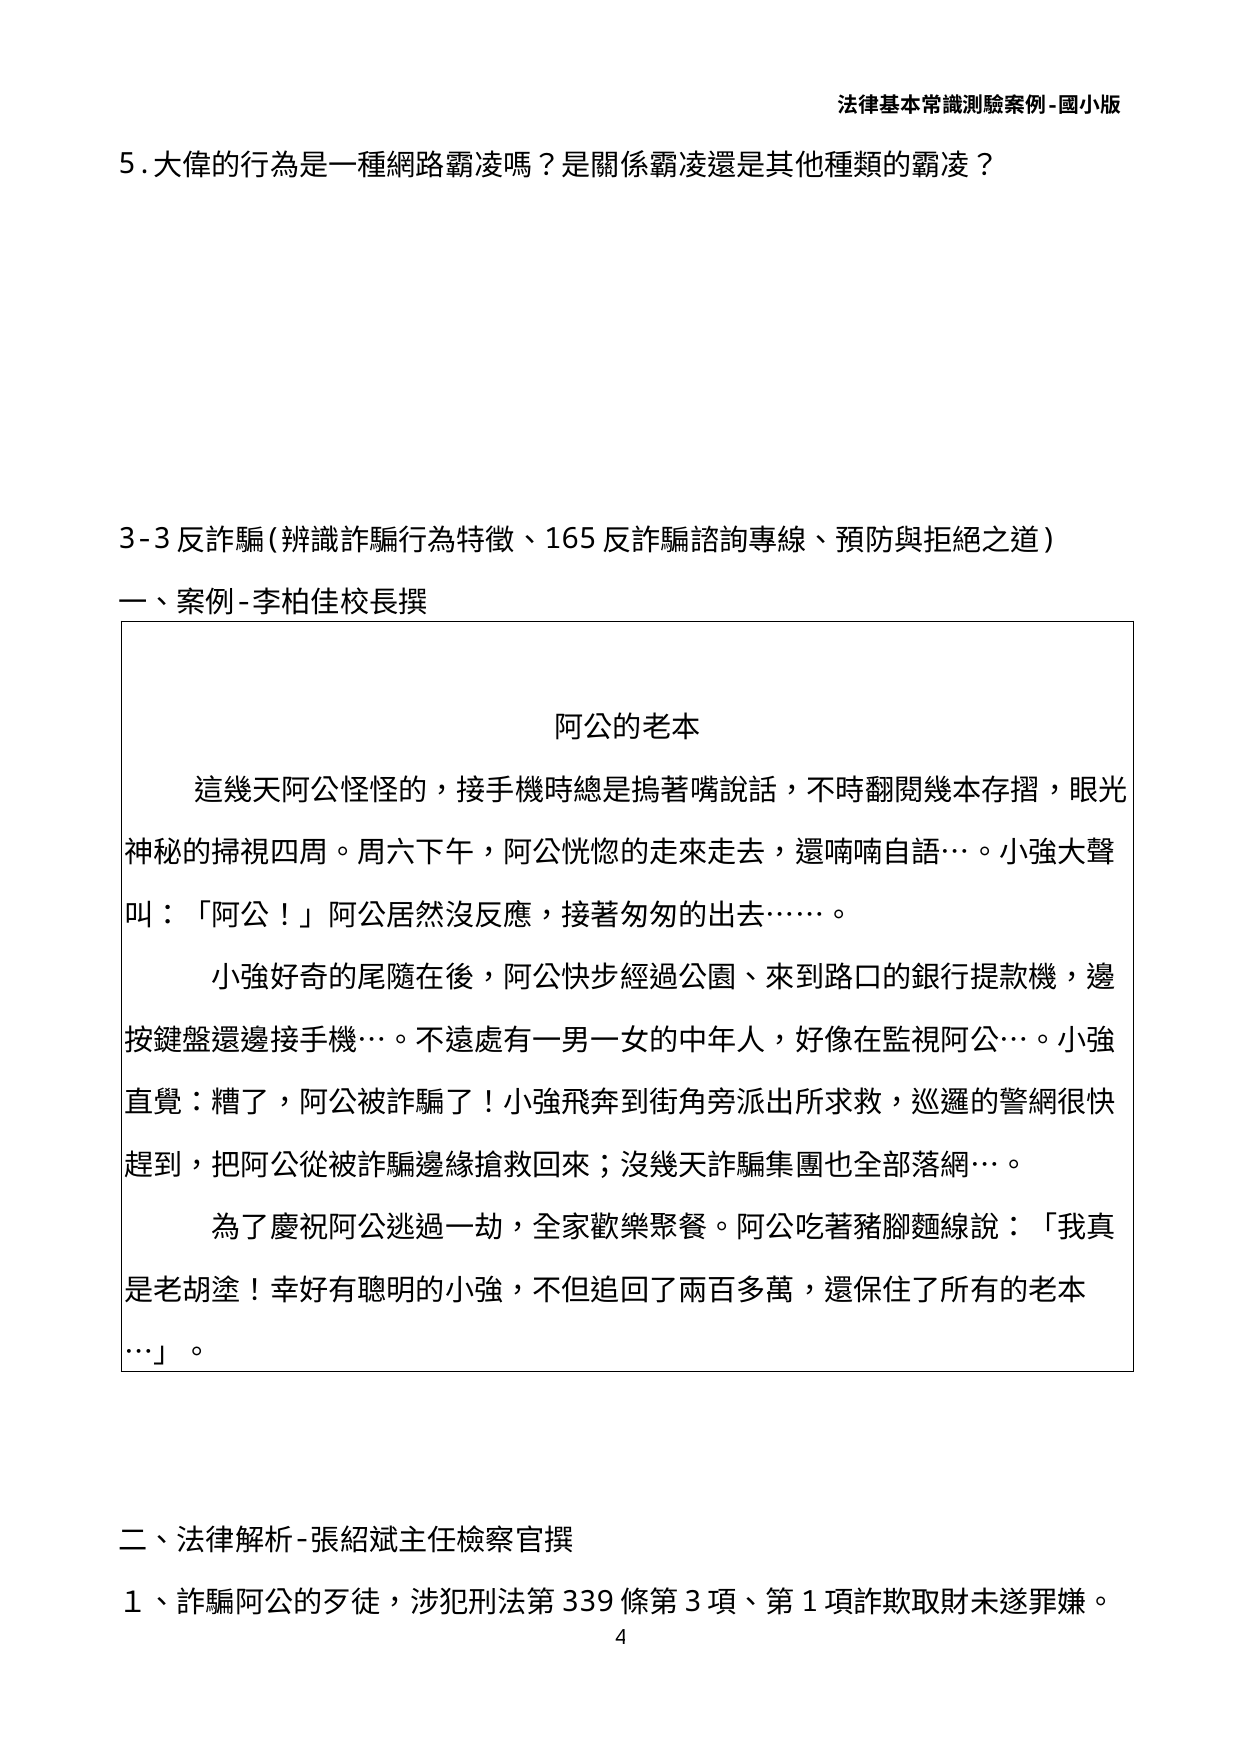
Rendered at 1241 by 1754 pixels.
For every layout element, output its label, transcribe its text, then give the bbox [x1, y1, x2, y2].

text １、詐騙阿公的歹徒，涉犯刑法第339條第3項、第1項詐欺取財未遂罪嫌。 [118, 1558, 1122, 1621]
text 二、法律解析-張紹斌主任檢察官撰 [118, 1496, 1122, 1558]
text 一、案例-李柏佳校長撰 [118, 558, 1122, 621]
text 3-3反詐騙(辨識詐騙行為特徵、165反詐騙諮詢專線、預防與拒絕之道) [118, 496, 1122, 558]
text 5.大偉的行為是一種網路霸凌嗎？是關係霸凌還是其他種類的霸凌？ [118, 121, 1122, 183]
table_header 阿公的老本 這幾天阿公怪怪的，接手機時總是摀著嘴說話，不時翻閱幾本存摺，眼光神秘的掃視四周。周六下午，阿公恍惚的走來走去，還喃喃自語…。小強大聲叫：「阿公！」阿公居然沒反應，接著匆匆的出去……。 小強好奇的尾隨在後，阿公快步經過公園、來到路口的銀行提款機，邊按鍵盤還邊接手機…。不遠處有一男一女的中年人，好像在監視阿公…。小強直覺：糟了，阿公被詐騙了！小強飛奔到街角旁派出所求救，巡邏的警網很快趕到，把阿公從被詐騙邊緣搶救回來；沒幾天詐騙集團也全部落網…。 為了慶祝阿公逃過一劫，全家歡樂聚餐。阿公吃著豬腳麵線說：「我真是老胡塗！幸好有聰明的小強，不但追回了兩百多萬，還保住了所有的老本…」。 [122, 622, 1133, 1371]
